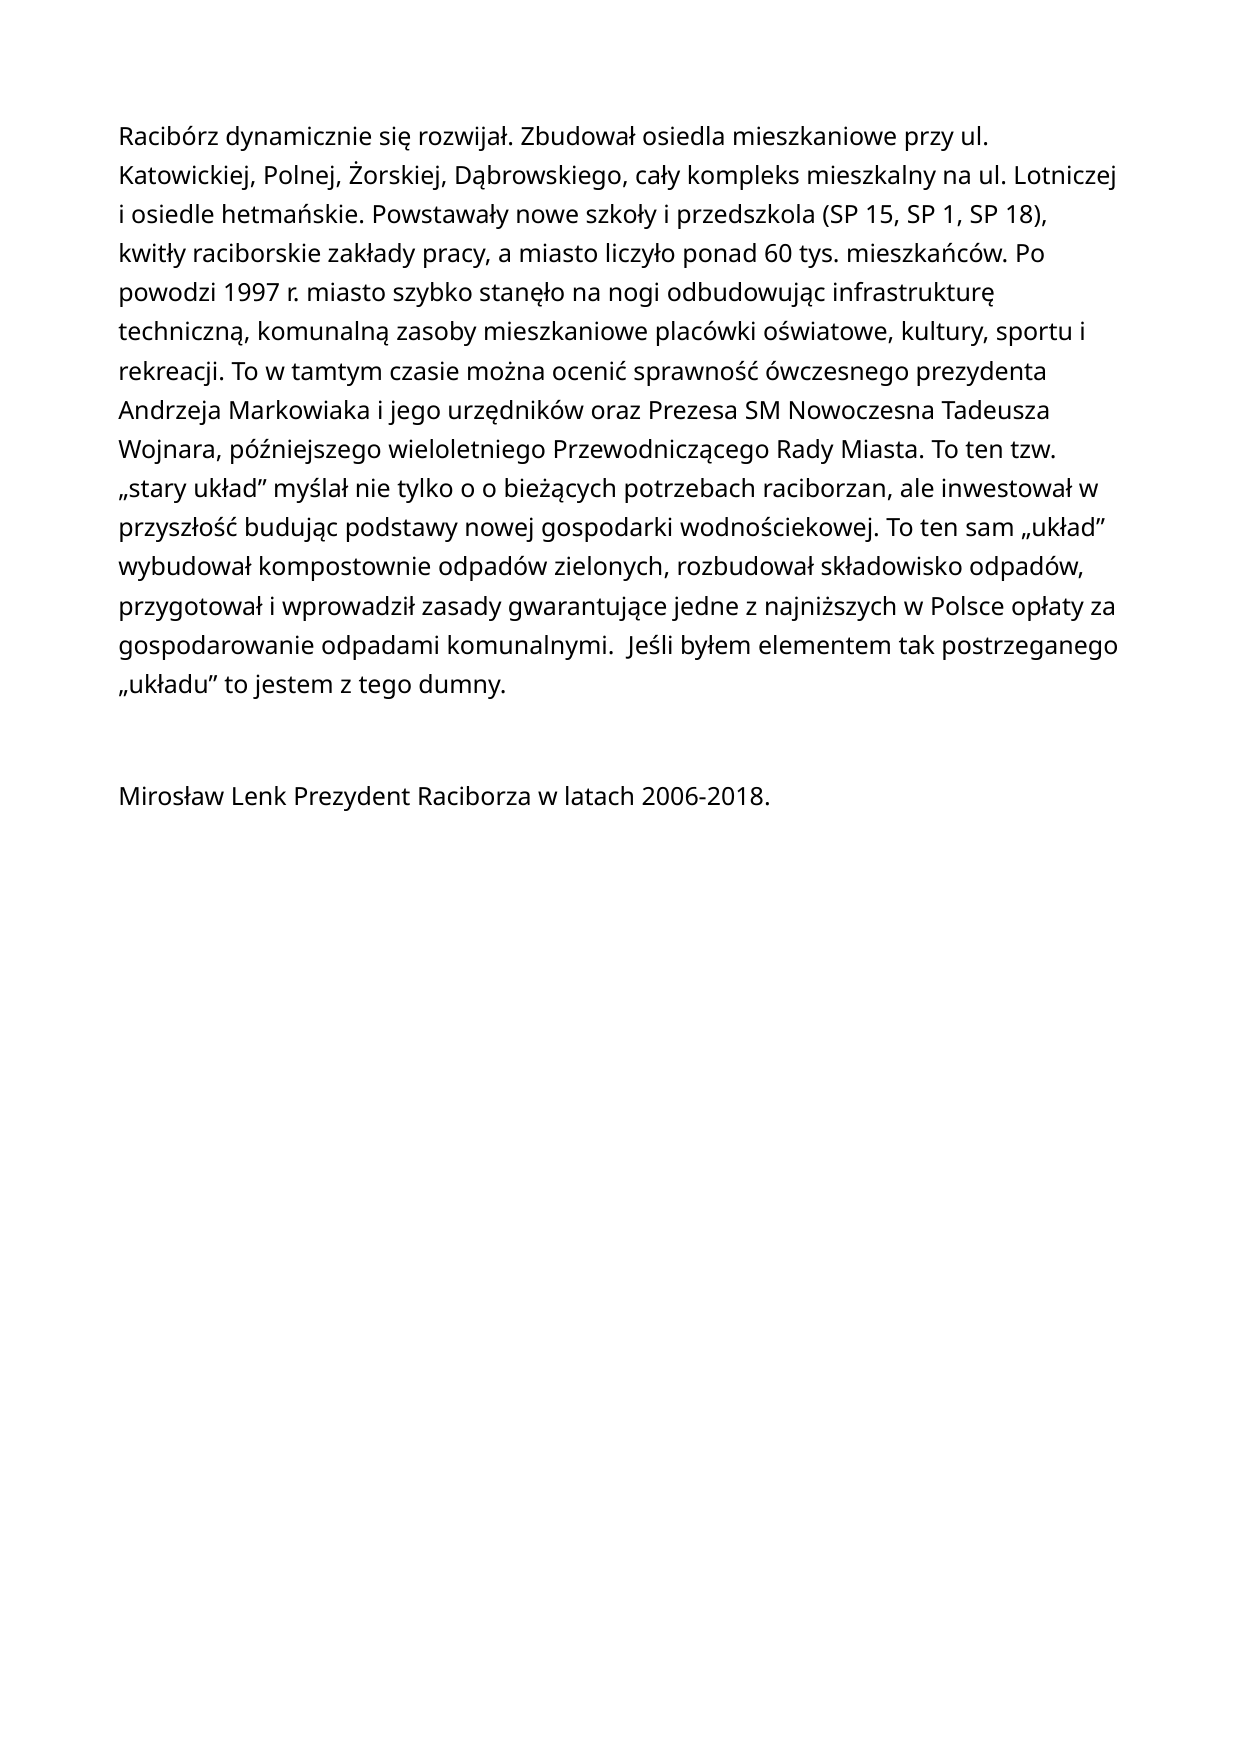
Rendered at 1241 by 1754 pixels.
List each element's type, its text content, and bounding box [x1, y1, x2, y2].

text Racibórz dynamicznie się rozwijał. Zbudował osiedla mieszkaniowe przy ul. Katowickiej, Polnej, Żorskiej, Dąbrowskiego, cały kompleks mieszkalny na ul. Lotniczej i osiedle hetmańskie. Powstawały nowe szkoły i przedszkola (SP 15, SP 1, SP 18), kwitły raciborskie zakłady pracy, a miasto liczyło ponad 60 tys. mieszkańców. Po powodzi 1997 r. miasto szybko stanęło na nogi odbudowując infrastrukturę techniczną, komunalną zasoby mieszkaniowe placówki oświatowe, kultury, sportu i rekreacji. To w tamtym czasie można ocenić sprawność ówczesnego prezydenta Andrzeja Markowiaka i jego urzędników oraz Prezesa SM Nowoczesna Tadeusza Wojnara, późniejszego wieloletniego Przewodniczącego Rady Miasta. To ten tzw. „stary układ” myślał nie tylko o o bieżących potrzebach raciborzan, ale inwestował w przyszłość budując podstawy nowej gospodarki wodnościekowej. To ten sam „układ” wybudował kompostownie odpadów zielonych, rozbudował składowisko odpadów, przygotował i wprowadził zasady gwarantujące jedne z najniższych w Polsce opłaty za gospodarowanie odpadami komunalnymi. Jeśli byłem elementem tak postrzeganego „układu” to jestem z tego dumny. [118, 118, 1122, 701]
text Mirosław Lenk Prezydent Raciborza w latach 2006-2018. [118, 778, 1122, 812]
table_header [191, 855, 207, 890]
table_header [118, 855, 191, 890]
